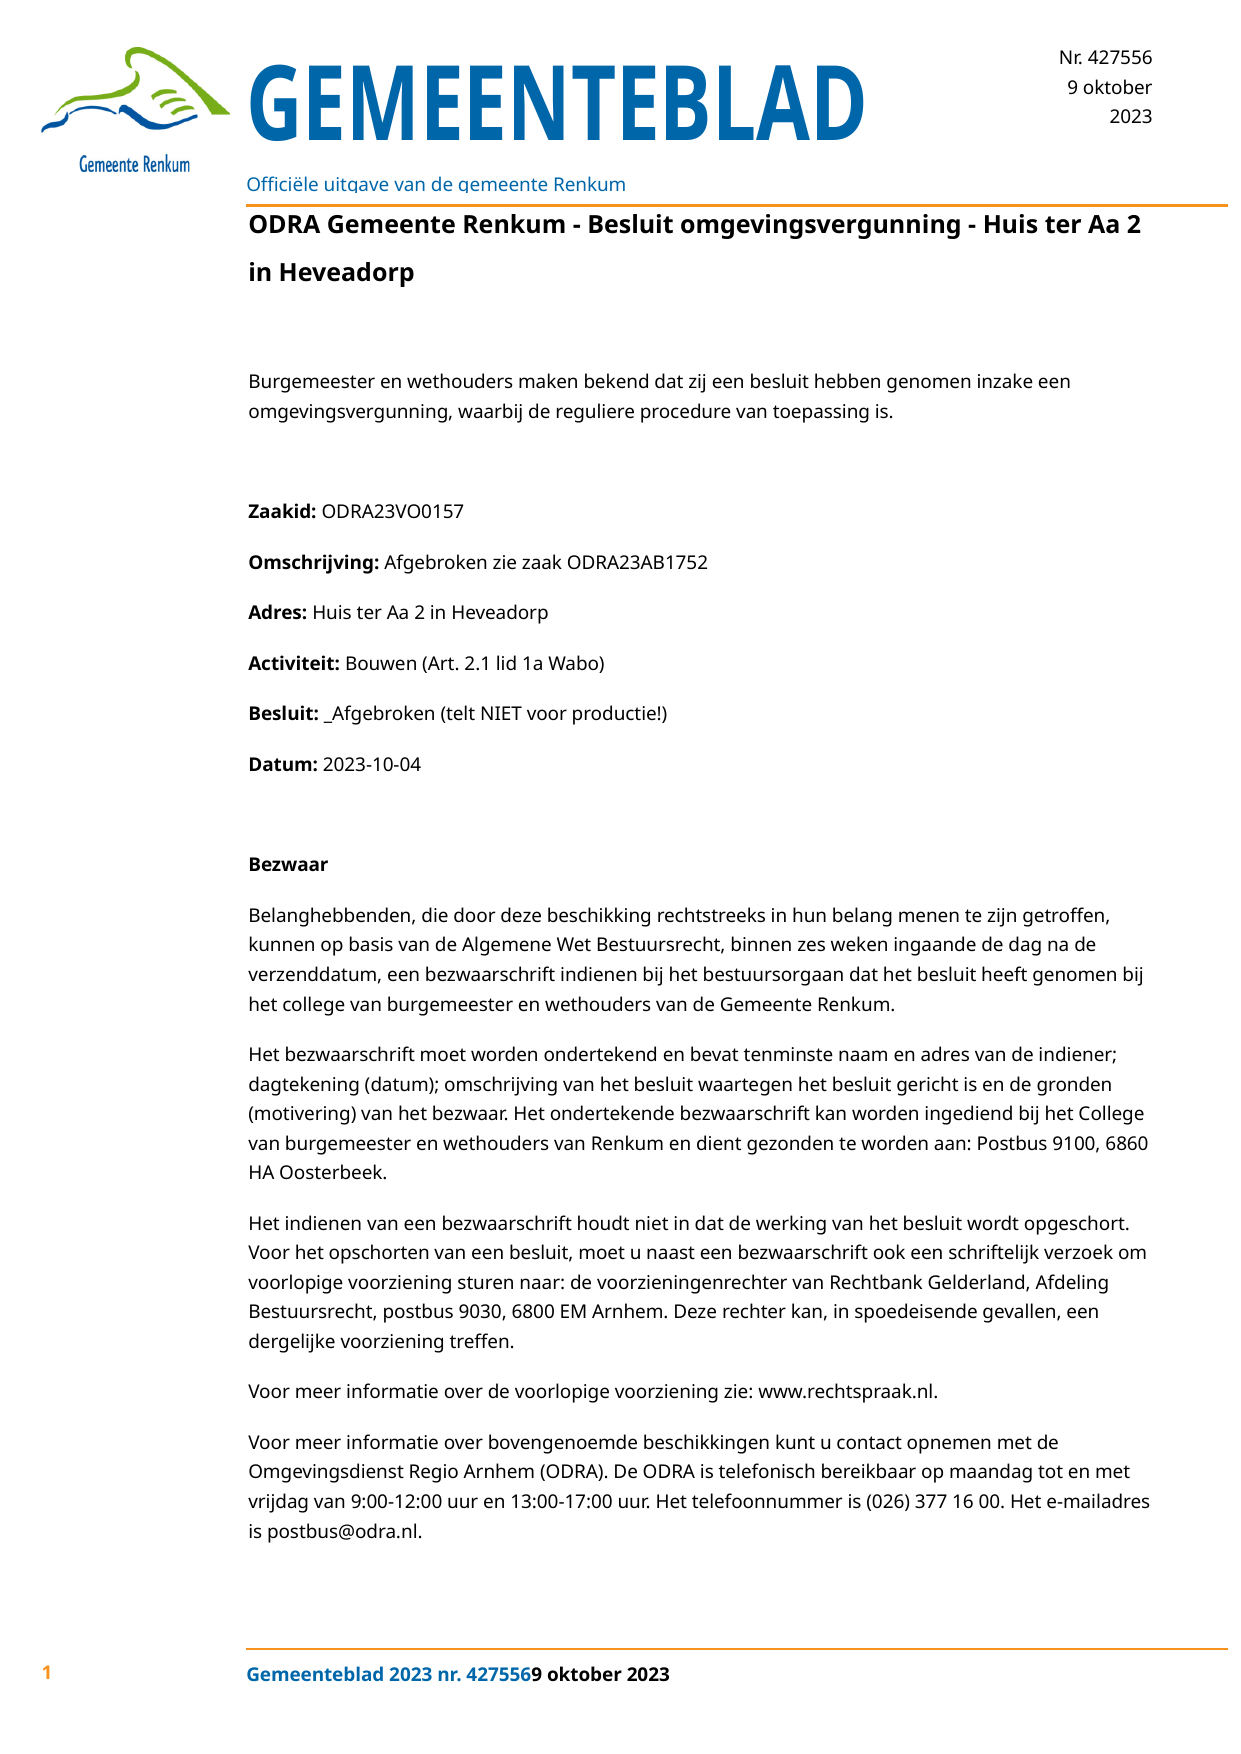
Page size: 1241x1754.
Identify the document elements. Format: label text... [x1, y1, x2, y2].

text Het bezwaarschrift moet worden ondertekend en bevat tenminste naam en adres van de indiener; dagtekening (datum); omschrijving van het besluit waartegen het besluit gericht is en de gronden (motivering) van het bezwaar. Het ondertekende bezwaarschrift kan worden ingediend bij het College van burgemeester en wethouders van Renkum en dient gezonden te worden aan: Postbus 9100, 6860 HA Oosterbeek. [248, 1041, 1152, 1185]
text Voor meer informatie over de voorlopige voorziening zie: www.rechtspraak.nl. [248, 1379, 1152, 1404]
text Activiteit: Bouwen (Art. 2.1 lid 1a Wabo) [248, 650, 1152, 676]
text Belanghebbenden, die door deze beschikking rechtstreeks in hun belang menen te zijn getroffen, kunnen op basis van de Algemene Wet Bestuursrecht, binnen zes weken ingaande de dag na de verzenddatum, een bezwaarschrift indienen bij het bestuursorgaan dat het besluit heeft genomen bij het college van burgemeester en wethouders van de Gemeente Renkum. [248, 902, 1152, 1017]
picture [41, 47, 231, 172]
text Omschrijving: Afgebroken zie zaak ODRA23AB1752 [248, 549, 1152, 575]
text Zaakid: ODRA23VO0157 [248, 499, 1152, 524]
text ODRA Gemeente Renkum - Besluit omgevingsvergunning - Huis ter Aa 2 in Heveadorp [248, 207, 1152, 288]
text Het indienen van een bezwaarschrift houdt niet in dat de werking van het besluit wordt opgeschort. Voor het opschorten van een besluit, moet u naast een bezwaarschrift ook een schriftelijk verzoek om voorlopige voorziening sturen naar: de voorzieningenrechter van Rechtbank Gelderland, Afdeling Bestuursrecht, postbus 9030, 6800 EM Arnhem. Deze rechter kan, in spoedeisende gevallen, een dergelijke voorziening treffen. [248, 1210, 1152, 1354]
text Voor meer informatie over bovengenoemde beschikkingen kunt u contact opnemen met de Omgevingsdienst Regio Arnhem (ODRA). De ODRA is telefonisch bereikbaar op maandag tot en met vrijdag van 9:00-12:00 uur en 13:00-17:00 uur. Het telefoonnummer is (026) 377 16 00. Het e-mailadres is postbus@odra.nl. [248, 1429, 1152, 1544]
text Besluit: _Afgebroken (telt NIET voor productie!) [248, 700, 1152, 726]
text Burgemeester en wethouders maken bekend dat zij een besluit hebben genomen inzake een omgevingsvergunning, waarbij de reguliere procedure van toepassing is. [248, 368, 1152, 424]
text Adres: Huis ter Aa 2 in Heveadorp [248, 599, 1152, 625]
text Datum: 2023-10-04 [248, 751, 1152, 777]
text Bezwaar [248, 852, 1152, 877]
